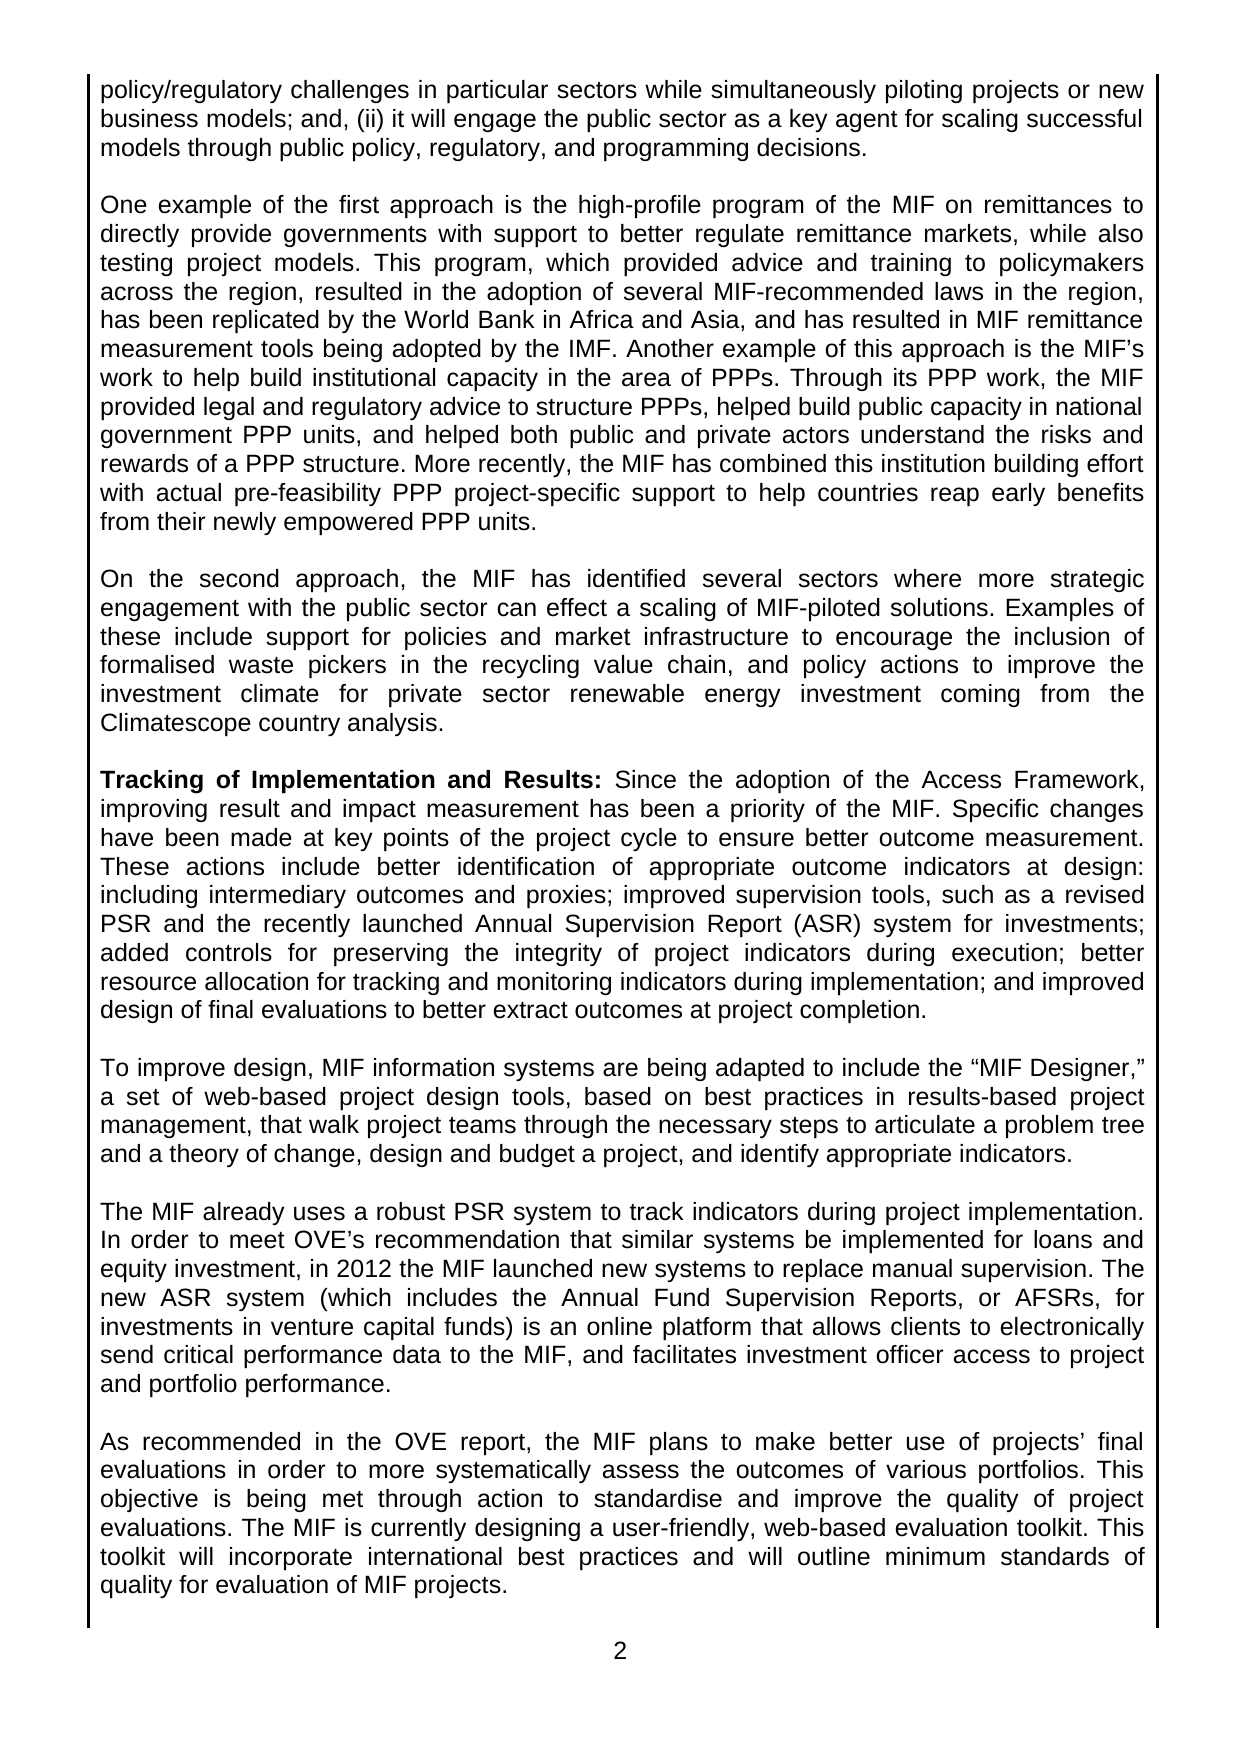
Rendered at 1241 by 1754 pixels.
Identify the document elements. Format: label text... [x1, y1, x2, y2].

table_cell 3.1 Assess any changes in evidence In 2011, the MIF published its first Development Effectiveness Review, which reported on the achievements on the project for the year 2010. This report did not present any quantitative data that measured MIF’s outcomes. DFID pushed for this weakness to be addressed. As a result, MIF revised its logframe and the format of the 2012 DER so that it reported progress against the indicators set out in the new logframe and on the quality, effectiveness and impact of the MIF’s work. In response to this weakness and to the recommendations made by OVE in its 2013 Mid Term Evaluation (see section 3.2 below), the MIF has improved the DER so that it is a more user-friendly annual reference that assesses the effectiveness and impact of the breadth of MIF activities. In 2013, the MIF introduced a new best practice Corporate Results Framework (CRF) to ensure that the MIF’s impact is better assessed. The CRF will harmonise development metrics, aggregate results ensure that future work is aligned to the MIF’s strategic priorities. The CRF allows for the flexible and innovative nature of the MIF and focuses on the results and impacts of the MIF’s portfolio. The CRF will also track the production and influence of knowledge products as well how the MIF addresses key cross cutting issues such as targeting poor and vulnerable populations, empowering women, reaching excluded populations and youth, Once fully rolled out the CRF will provide a broad overview of the MIF’s development effectiveness. It is too early to give any information on improved evidence of the MIF’s performance following the CRF’s introduction. 3.2 Set out what plans are in place for an evaluation. In 2007 Donors approved the replenishment for the MIF (MIF II) and, as part of the replenishment agreement, required that an evaluation exercise be conducted at the Mid Term point of that replenishment. This evaluation, which had the same two objectives as the first OVE evaluation of MIF I was timed so that the final results are available to inform both MIF Donors and MIF Management about the institution’s performance during MIF II. In October 2010, the MIF Governors requested a second independent evaluation be undertaken by the IDB’s Office of Oversight and Evaluation. (OVE). This request was also supported by the MIF Donors Committee. The evaluation began in 2012 and was taken in two phases: the first at strategic and operations levels, and the second at project level. During 2012 OVE reviewed 299 active MIF projects as part of this evaluation. The evaluation focused on results, risk, market impacts, knowledge creation and the project’s mandate and objectives. This evaluation serves an accountability role but will also inform future MIF activity. The MIF is also planning to continue to commission further end-term and impact evaluations on its programmes in years to come. 2013 OVE Evaluation overview. MIF operations were well aligned with its mandated purpose of promotion of growth, and the institution has complied with its mandate of targeting small firms. The MIF also increased focus over time and new areas of work are better aligned with current development approaches to promote growth and small enterprises, predominately working with firms with revenues under $50,000. The MIF also innovates, uses technology and share knowledge, promoting the use of technology in access to both finance and markets. Innovations have enabled projects to introduce products, services or processes that are new to local markets. The MIF has also promoted the exchange of information and knowledge through its dissemination of activities and its broad network of development partners. The MIF has not been relevant in promoting regulatory and legal frameworks and has little success in its efforts in promoting regional integration. As the MIF moved away from direct engagement with public sector actors, it became less involved with legal and regulatory reform. While the MIF experimented with developing a poverty model, it has not found a clear way to respond to its poverty reduction mandate. The MIF has a clear mandate to promote poverty reduction through private sector development, but the evaluation showed that MIF projects do not directly reach a high proportion of poor people, although more projects reach low-income beneficiaries. While MIF projects are praised for their high level of innovation, experimentation and good execution, they also have a high incidence of failure and consequently issues with sustainability. Some degree of failure is to be expected for an institution that attempts to innovate, but high risks and high innovation can result in failure. The MIFs current approach to failure in experimentation is ad-hoc and does not explicitly take into consideration the rewards and the risks as part of its development model. At a thematic level MIFs results have been varied, with some approaches showing more success than others. The MIF had early success in producing “systematic impacts” mainly it its work on developing the micro-financing industry in LAC. The MIF showed mixed results in achieving impacts that go beyond immediate beneficiaries. The MIF is a unique organisation with comparative advantages that position it to have continued success in promoting the development of micro and small enterprises in LAC. The MIF is innovative and experimental in nature, and it has developed a network of development practitioners and partners. It has also achieved a high level of autonomy within the IDB Group, which has allowed it to experiment with new approaches to private sector development in LAC. The MIF has forged alliances with private sector organizations and development agencies that have allowed it to increasingly leverage its financial resources over time. Recommendations: for the remaining period of MIF II effectiveness and the future replenishment (MIF III). The OVE’s Evaluation Report published in 2013 made five recommendations to build on the MIF’s comparative advantages, while strengthening the institution. Implement a corporate results framework, ensuring that it preserves the MIF’s flexibility to innovate. The Access Framework provides guidance on areas in which the MIF will and will not work. However, the MIF lacks corporate-level goals and targets, and the identification of objectives and targets is uneven at the topic level. The MIF should implement a corporate results framework that builds on the strategic guidance provided by the Access Framework, tailoring it to afford ample room for innovation and flexibility at the programmatic level. Better define the MIF’s strategy for targeting low-income beneficiaries and promoting poverty reduction. The MIF can best address poverty through flexible strategies that target MSMEs and employment and that focus on market segments that reach low-income beneficiaries. Further specify and clarify the role of the public sector in scaling up innovation. To attain systemic impact, the MIF must be able to scale up innovation. In most instances up-scalers have been private sector agents, attracted by the commercial success of interventions by the MIF and other development agents. The MIF can also play an important role in engaging public sector agencies in two important ways. First, public sector agents can address regulatory and coordination restrictions that may be limiting the success of projects and their possibility for scaling-up. Second, the public sector itself can serve as an agent to bring innovation to scale through public policy. This can be particularly relevant in scaling up MIF projects in basic services, and youth training. Public engagement and financing will also be particularly important in interventions that reach the poor but may not be financially viable purely through private channels. The MIF should also consider the role of the IDB Group more broadly in the scaling-up effort. Strengthen the tracking of implementation and results. The MIF’s tracking of project implementation has improved substantially, but improvements are still needed in key areas. The MIF does not have an instrument to systematically track the implementation of loans and equity, although it is working to develop one. The MIF has also struggled to systematically track actual results of projects at the outcome level. To improve the tracking of results, the MIF should: Develop intermediary outcomes or proxies of outcomes that can be measured during implementation and serve as a bridge between implementation and final results. Revisit the instruments available for tracking the implementation and results of financial investments. Redesign the final evaluation system so that it can be used to systematically report on the aggregate results of the portfolio, by strengthening data collection and applying preferred methodologies. Better define and strengthen the MIF’s role as a knowledge institution. Both the MIF mandate and the Access Framework highlight the role of knowledge in scaling up innovation. The MIF has moved forward in developing a learning agenda, but it does not have a strategy that clearly identifies the role that knowledge and learning should play in its business model. To address these issues, the MIF should develop and adopt a corporate knowledge strategy that clearly links its different activities in promoting knowledge and learning to its corporate objectives. In addition, the MIF should: Review the adequacy of its knowledge agenda, with a view to identifying the main knowledge gaps and deciding how the knowledge strategy will promote the MIF’s development goals and objectives at the agenda level. Strengthen experimentation opportunities at the project level, and link them with the MIF’s knowledge goals, tailoring experiments so that they test the validity of models proposed by MIF partners. Strengthen the MIF’s quality assurance function by implementing a quality control system based on peer reviews. The MIF Donor Committee and MIF Governors considered the OVE report at their Annual Meeting in Panama in March 2013 and endorsed the recommendations made. MIF management was asked to develop an action plan to implement OVE’s recommendations. This action plan was submitted to the Donor Committee for approval between May and September 2013 and the following actions were agreed. Corporate Results Framework: The MIF completed its new corporate results framework in the Summer of 2013. This framework incorporates both a top-down strategic approach as well as a bottom-up aggregation of a core set of Agenda indicators. The MIF built its CRF (i) by establishing Agenda specific indicators and harmonising these indicators as much as possible across Agendas; (ii) by aggregating results across Agendas for a selected group of the most important indicators; and, (iii) by building infrastructure within the MIF’s information systems to support the operationalisation of the CRF. The development of the MIF CRF has benefited from a best practice review of metrics in similar organizations and a consultant review by recognised experts in the field. The MIF will operationalise and systematise the CRF between now and 31 December 2015, integrating its indicators in other project design and monitoring tools, e.g. the Project Status Reports (PSRs). As part of this work, the MIF will develop policies, procedures, guidelines, training, and other tools so that the data generated from projects and other MIF work can feed into top-level indicators. The MIF’s information systems will be modified to adjust to this framework. The goal is a fully integrated project management system from which project design teams can incorporate framework indicators at the design phase, and where relevant results and impacts recorded during execution in the PSR system feed into corporate level result and impact measurements. Strategy for Poverty Reduction: Management and the Donor Committee agreed with OVE’s conclusion that the MIF can best address poverty through flexible strategies that target MSMEs and that focus on market segments that reach poor and economically vulnerable beneficiaries; and that the MIF is more successful when it adopts a flexible approach to poverty, seeks to reach both low-income and vulnerable populations, and emphasises both poverty targeting and effectiveness. The MIF is designing and implementing better procedures and tools to systematically and explicitly target poor and vulnerable beneficiaries and to identify projects with particular poverty reduction potential. The MIF’s project eligibility document, the Abstract, must now include ex ante description of the intended or likely income levels of project beneficiaries, when possible backed by evidence. Abstracts clearly specify whether the majority of project beneficiaries are classified as poor or low-income as defined by nationally and internationally accepted standards, just as it already includes an integrated gender analysis of the planned project activities and expected impact. The Quality for Effectiveness in Development (QED) tool, which scores a project at several stages of development and implementation, now scores each project’s contribution to the MIF’s poverty reduction objective. The CRF also establishes a target at the portfolio level for the share of projects that target poor and low-income populations. The MIF now requires all projects to conduct a baseline and end line of beneficiaries’ income or other measures of economic and social welfare. These results will be aggregated at the corporate level by the number of beneficiaries who record certain levels of income growth. For the MIF’s work with firms, the MIF will conduct evaluations and thematic studies for a sample of projects to track employee income levels and job creation effects. The Role of the Public Sector in Scaling Up Innovation: The MIF Donor Committee agreed that the existing approach to partnership with the public sector should be further systematised, and greater emphasis placed on the scaling up of public sector involvement. Going forward, the MIF will work in two principal ways: (i) it will build institutional capacity to address policy/regulatory challenges in particular sectors while simultaneously piloting projects or new business models; and, (ii) it will engage the public sector as a key agent for scaling successful models through public policy, regulatory, and programming decisions. One example of the first approach is the high-profile program of the MIF on remittances to directly provide governments with support to better regulate remittance markets, while also testing project models. This program, which provided advice and training to policymakers across the region, resulted in the adoption of several MIF-recommended laws in the region, has been replicated by the World Bank in Africa and Asia, and has resulted in MIF remittance measurement tools being adopted by the IMF. Another example of this approach is the MIF’s work to help build institutional capacity in the area of PPPs. Through its PPP work, the MIF provided legal and regulatory advice to structure PPPs, helped build public capacity in national government PPP units, and helped both public and private actors understand the risks and rewards of a PPP structure. More recently, the MIF has combined this institution building effort with actual pre-feasibility PPP project-specific support to help countries reap early benefits from their newly empowered PPP units. On the second approach, the MIF has identified several sectors where more strategic engagement with the public sector can effect a scaling of MIF-piloted solutions. Examples of these include support for policies and market infrastructure to encourage the inclusion of formalised waste pickers in the recycling value chain, and policy actions to improve the investment climate for private sector renewable energy investment coming from the Climatescope country analysis. Tracking of Implementation and Results: Since the adoption of the Access Framework, improving result and impact measurement has been a priority of the MIF. Specific changes have been made at key points of the project cycle to ensure better outcome measurement. These actions include better identification of appropriate outcome indicators at design: including intermediary outcomes and proxies; improved supervision tools, such as a revised PSR and the recently launched Annual Supervision Report (ASR) system for investments; added controls for preserving the integrity of project indicators during execution; better resource allocation for tracking and monitoring indicators during implementation; and improved design of final evaluations to better extract outcomes at project completion. To improve design, MIF information systems are being adapted to include the “MIF Designer,” a set of web-based project design tools, based on best practices in results-based project management, that walk project teams through the necessary steps to articulate a problem tree and a theory of change, design and budget a project, and identify appropriate indicators. The MIF already uses a robust PSR system to track indicators during project implementation. In order to meet OVE’s recommendation that similar systems be implemented for loans and equity investment, in 2012 the MIF launched new systems to replace manual supervision. The new ASR system (which includes the Annual Fund Supervision Reports, or AFSRs, for investments in venture capital funds) is an online platform that allows clients to electronically send critical performance data to the MIF, and facilitates investment officer access to project and portfolio performance. As recommended in the OVE report, the MIF plans to make better use of projects’ final evaluations in order to more systematically assess the outcomes of various portfolios. This objective is being met through action to standardise and improve the quality of project evaluations. The MIF is currently designing a user-friendly, web-based evaluation toolkit. This toolkit will incorporate international best practices and will outline minimum standards of quality for evaluation of MIF projects. The MIF as a Knowledge Institution: The Donor Committee agreed that MIF’s structure of multiple topics and agendas necessitates a corporate knowledge strategy that builds a sturdy platform on four pillars that provide common support for all MIF projects and teams. These pillars are: i) identification of knowledge gaps and creation of knowledge; ii) quality assurance and organisation of knowledge; iii) outreach and knowledge dissemination; and, iv) learning and catalysing from knowledge. As the MIF consolidates its knowledge cycle, it will be in a better position to translate project experience and other learning into systemic impact. To address this challenge the MIF will; (i) more systematically identify knowledge gaps through internal efforts and through engaging with key stakeholders, (ii) create online tools to help MIF staff and executing agencies produce high quality knowledge products, (iii) strengthen executing agency capacity to produce and manage knowledge, (iv) establish better knowledge product review mechanisms to assure quality, (v) improve the functioning of the MIF website and social networking as knowledge platforms, and (vi) expand South-South knowledge transfer programs that take important knowledge in efficient ways from one part of the region to others. To clearly identify knowledge gaps at the Agenda level, MIF management has agreed that every team will review their knowledge goals and develop a set of key questions that define specific knowledge gaps. Knowledge products for each project and any other activity can then accordingly be tailored to advance the defined knowledge goals and fill the gaps identified by the teams. In order to track the progress of these products and activities, and to be able to manage knowledge generation in an effective way, the MIF will develop and implement a knowledge product tracking tool. To better engage stakeholders to identify knowledge gaps, the MIF will make more effective use of the MIF’s knowledge sharing conferences such as Foromic and PPPAmericas. These conferences and other MIF knowledge events offer valuable opportunities for prioritizing pressing problems, dialoging with the private and public sectors, and crowd sourcing innovative business models and development solutions. The MIF will deploy conference knowledge products to gather the lessons learned and experiences shared at these conferences and disseminate them beyond direct attendees. [90, 74, 1156, 1628]
